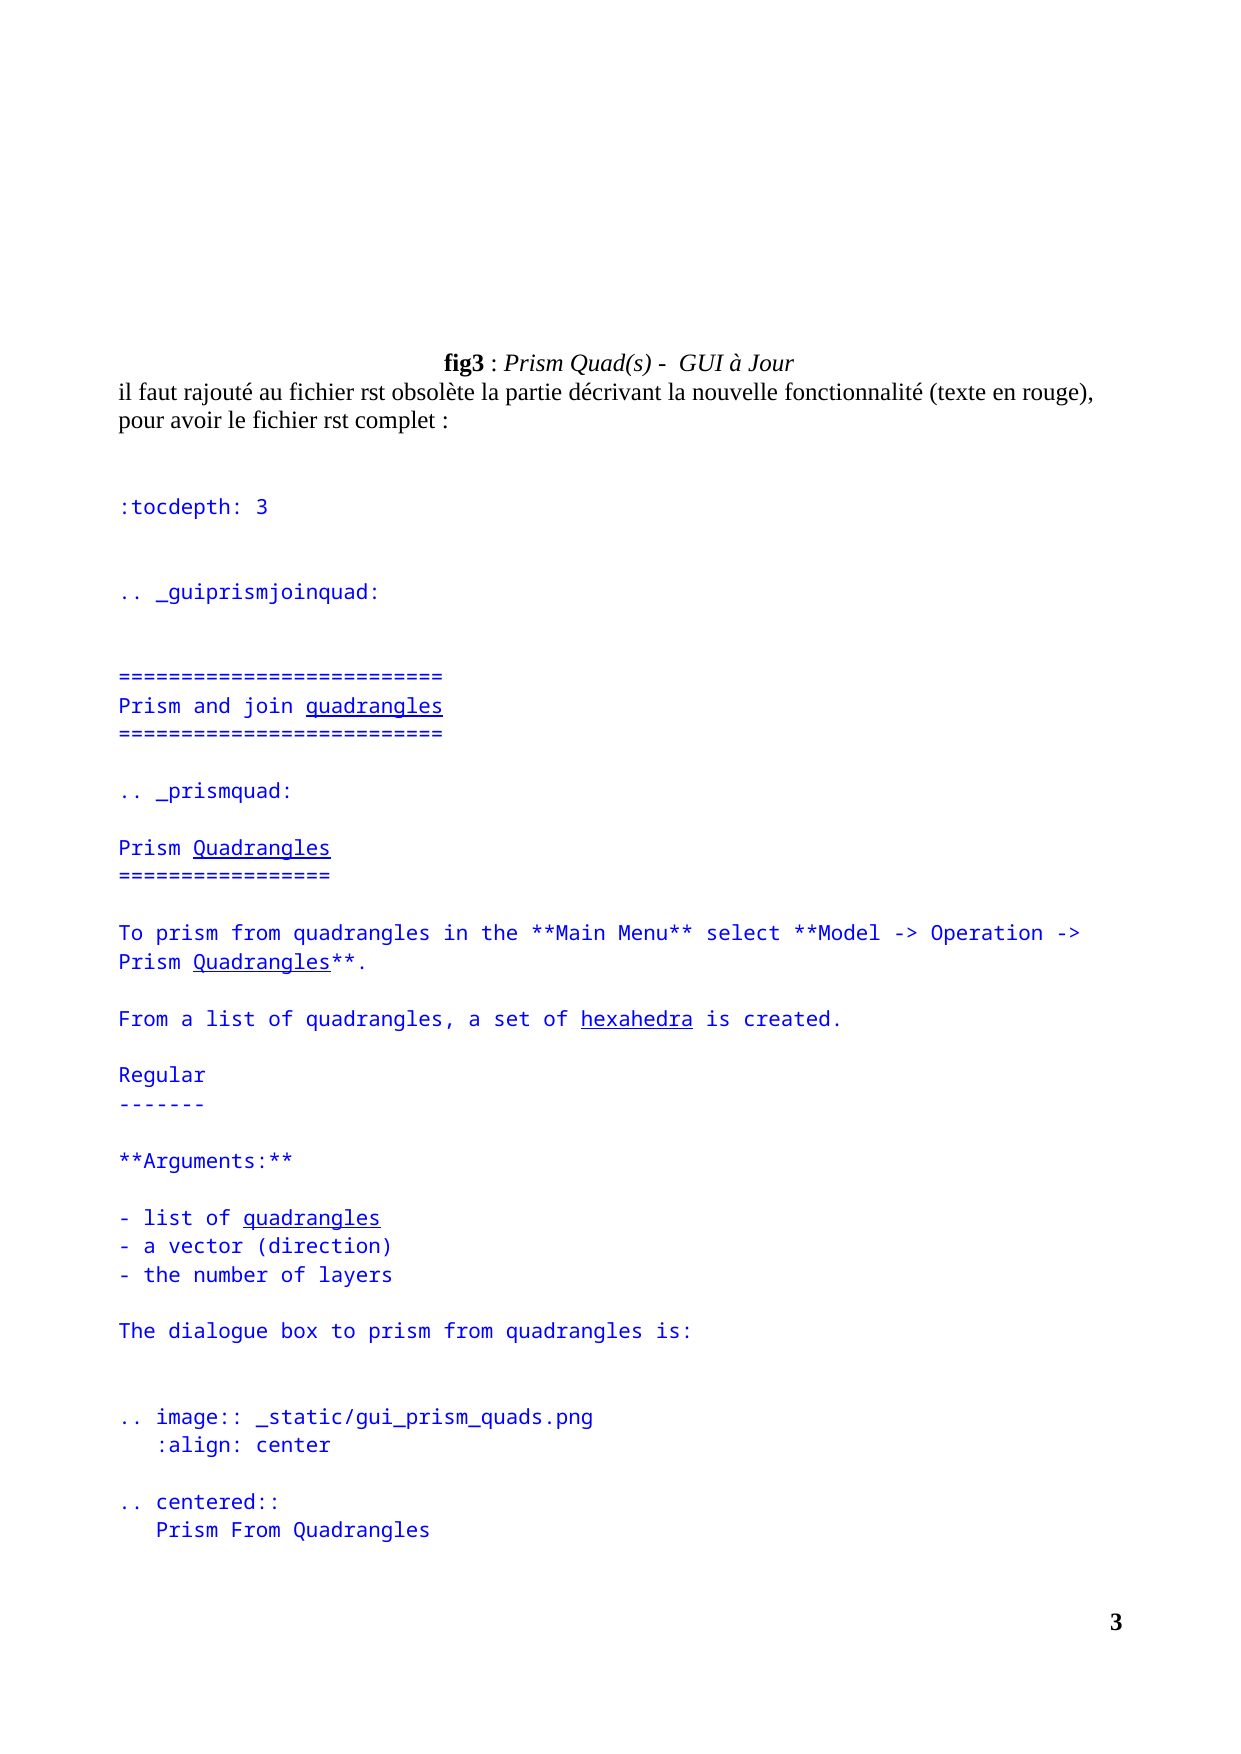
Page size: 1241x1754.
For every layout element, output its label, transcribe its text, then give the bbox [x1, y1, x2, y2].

text .. centered:: [118, 1487, 1122, 1516]
text - list of quadrangles [118, 1203, 1122, 1231]
text :align: center [118, 1430, 1122, 1459]
text .. image:: _static/gui_prism_quads.png [118, 1402, 1122, 1430]
text ------- [118, 1089, 1122, 1117]
text From a list of quadrangles, a set of hexahedra is created. [118, 1004, 1122, 1032]
text The dialogue box to prism from quadrangles is: [118, 1317, 1122, 1345]
text il faut rajouté au fichier rst obsolète la partie décrivant la nouvelle fonctionnalité (texte en rouge), pour avoir le fichier rst complet : [118, 377, 1122, 434]
text ========================== [118, 719, 1122, 748]
text **Arguments:** [118, 1146, 1122, 1174]
text .. _guiprismjoinquad: [118, 577, 1122, 606]
text Prism and join quadrangles [118, 691, 1122, 719]
text Prism From Quadrangles [118, 1516, 1122, 1544]
text .. _prismquad: [118, 776, 1122, 805]
text To prism from quadrangles in the **Main Menu** select **Model -> Operation -> Prism Quadrangles**. [118, 918, 1122, 975]
text Regular [118, 1061, 1122, 1089]
text - the number of layers [118, 1260, 1122, 1288]
text - a vector (direction) [118, 1231, 1122, 1260]
text ================= [118, 862, 1122, 890]
text fig3 : Prism Quad(s) - GUI à Jour [118, 348, 1122, 377]
text ========================== [118, 662, 1122, 691]
text :tocdepth: 3 [118, 492, 1122, 520]
text Prism Quadrangles [118, 833, 1122, 862]
